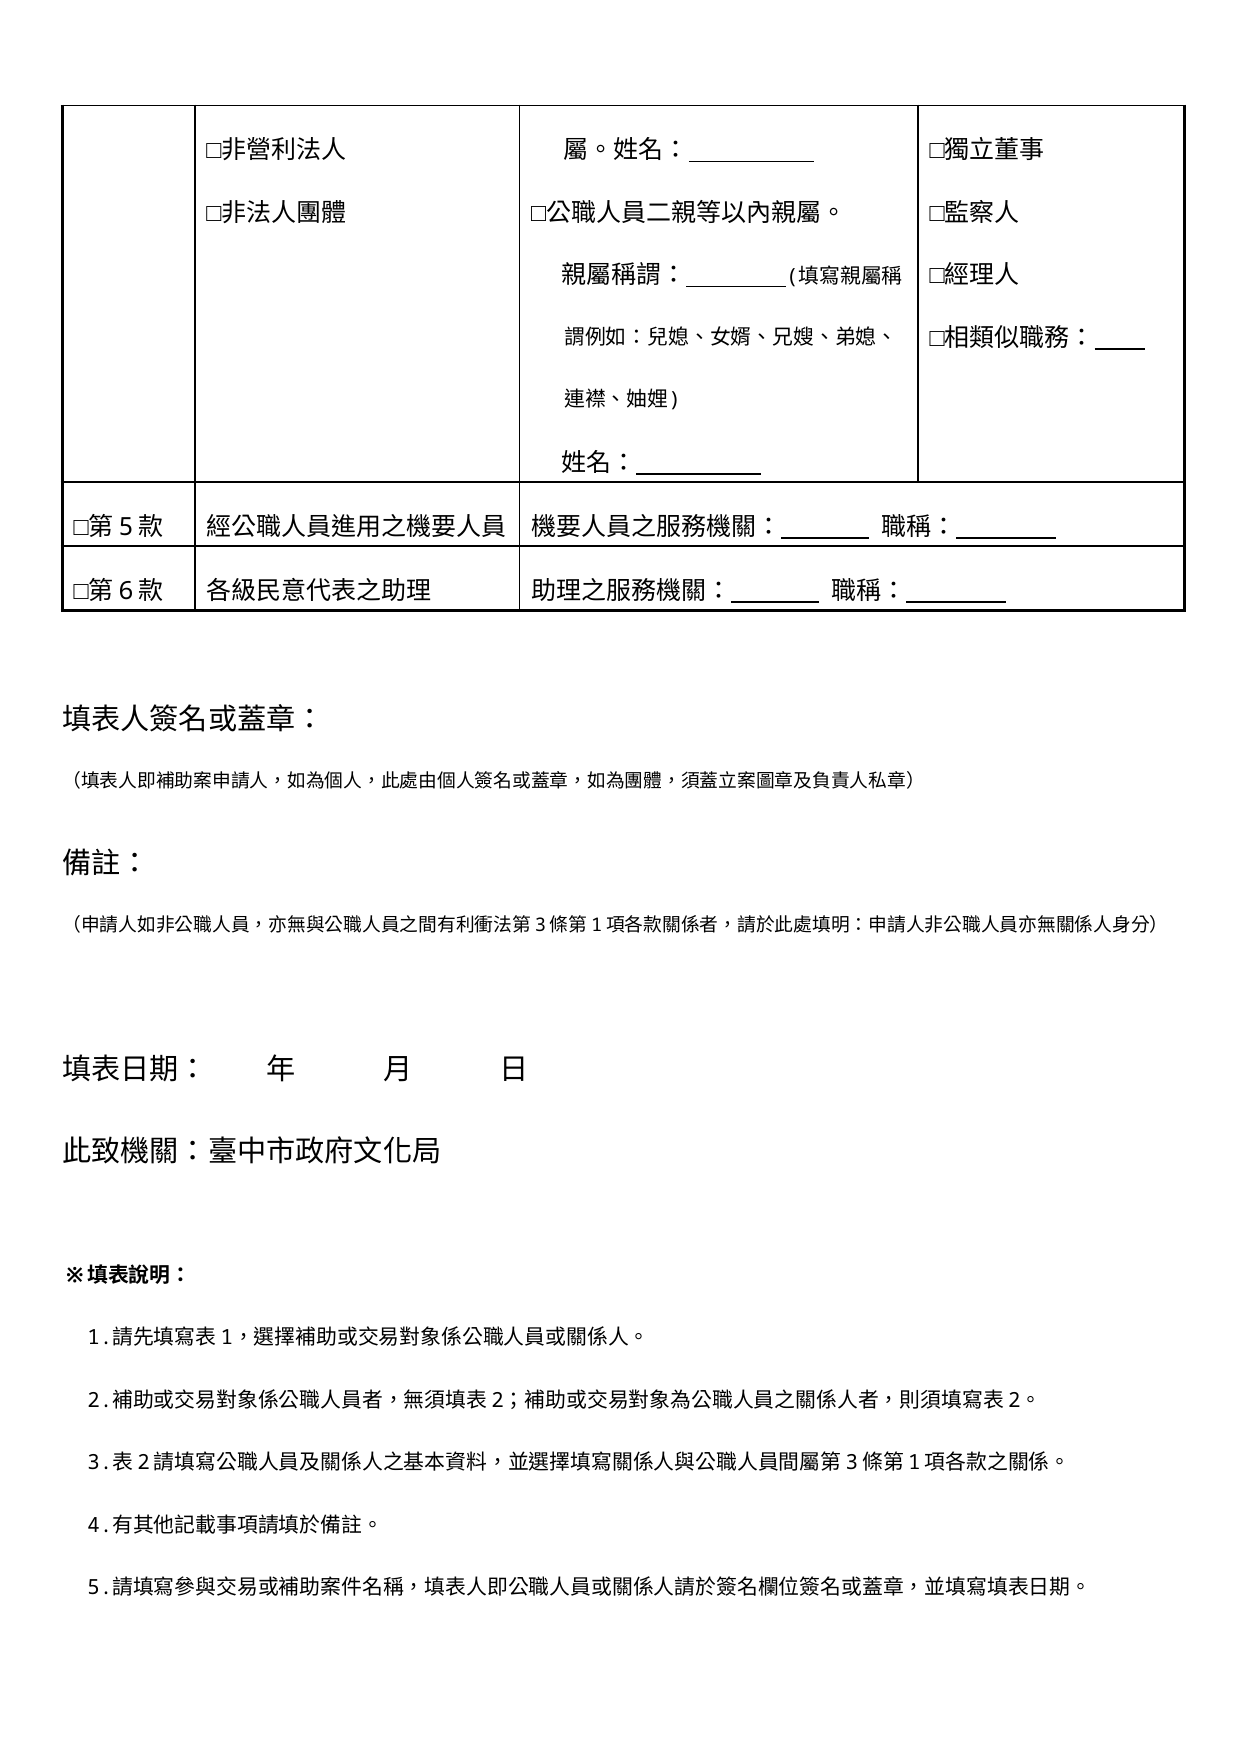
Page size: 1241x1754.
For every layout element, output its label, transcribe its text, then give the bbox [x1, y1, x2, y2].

text 4.有其他記載事項請填於備註。 [62, 1482, 1204, 1544]
table_cell 各級民意代表之助理 [196, 547, 519, 609]
text 備註： [62, 819, 1110, 881]
text 1.請先填寫表1，選擇補助或交易對象係公職人員或關係人。 [62, 1294, 1204, 1357]
text 此致機關：臺中市政府文化局 [62, 1107, 1110, 1169]
table_cell [64, 106, 194, 481]
table_cell □非營利法人 □非法人團體 [196, 106, 519, 481]
text 2.補助或交易對象係公職人員者，無須填表2；補助或交易對象為公職人員之關係人者，則須填寫表2。 [62, 1357, 1204, 1419]
text （填表人即補助案申請人，如為個人，此處由個人簽名或蓋章，如為團體，須蓋立案圖章及負責人私章） [62, 737, 1110, 800]
table_cell 助理之服務機關： 職稱： [520, 547, 1183, 609]
table_cell □第6款 [64, 547, 194, 609]
text 5.請填寫參與交易或補助案件名稱，填表人即公職人員或關係人請於簽名欄位簽名或蓋章，並填寫填表日期。 [62, 1544, 1204, 1607]
text ※填表說明： [62, 1232, 1110, 1294]
table_cell 屬。姓名： □公職人員二親等以內親屬。 親屬稱謂： (填寫親屬稱謂例如：兒媳、女婿、兄嫂、弟媳、連襟、妯娌) 姓名： [520, 106, 917, 481]
table_cell □獨立董事 □監察人 □經理人 □相類似職務： [919, 106, 1183, 481]
text 3.表2請填寫公職人員及關係人之基本資料，並選擇填寫關係人與公職人員間屬第3條第1項各款之關係。 [62, 1419, 1204, 1482]
table_cell 機要人員之服務機關： 職稱： [520, 483, 1183, 545]
text 填表日期： 年 月 日 [62, 1025, 1110, 1088]
text 填表人簽名或蓋章： [62, 675, 1110, 737]
table_cell 經公職人員進用之機要人員 [196, 483, 519, 545]
table_cell □第5款 [64, 483, 194, 545]
text （申請人如非公職人員，亦無與公職人員之間有利衝法第3條第1項各款關係者，請於此處填明：申請人非公職人員亦無關係人身分） [62, 881, 1169, 944]
